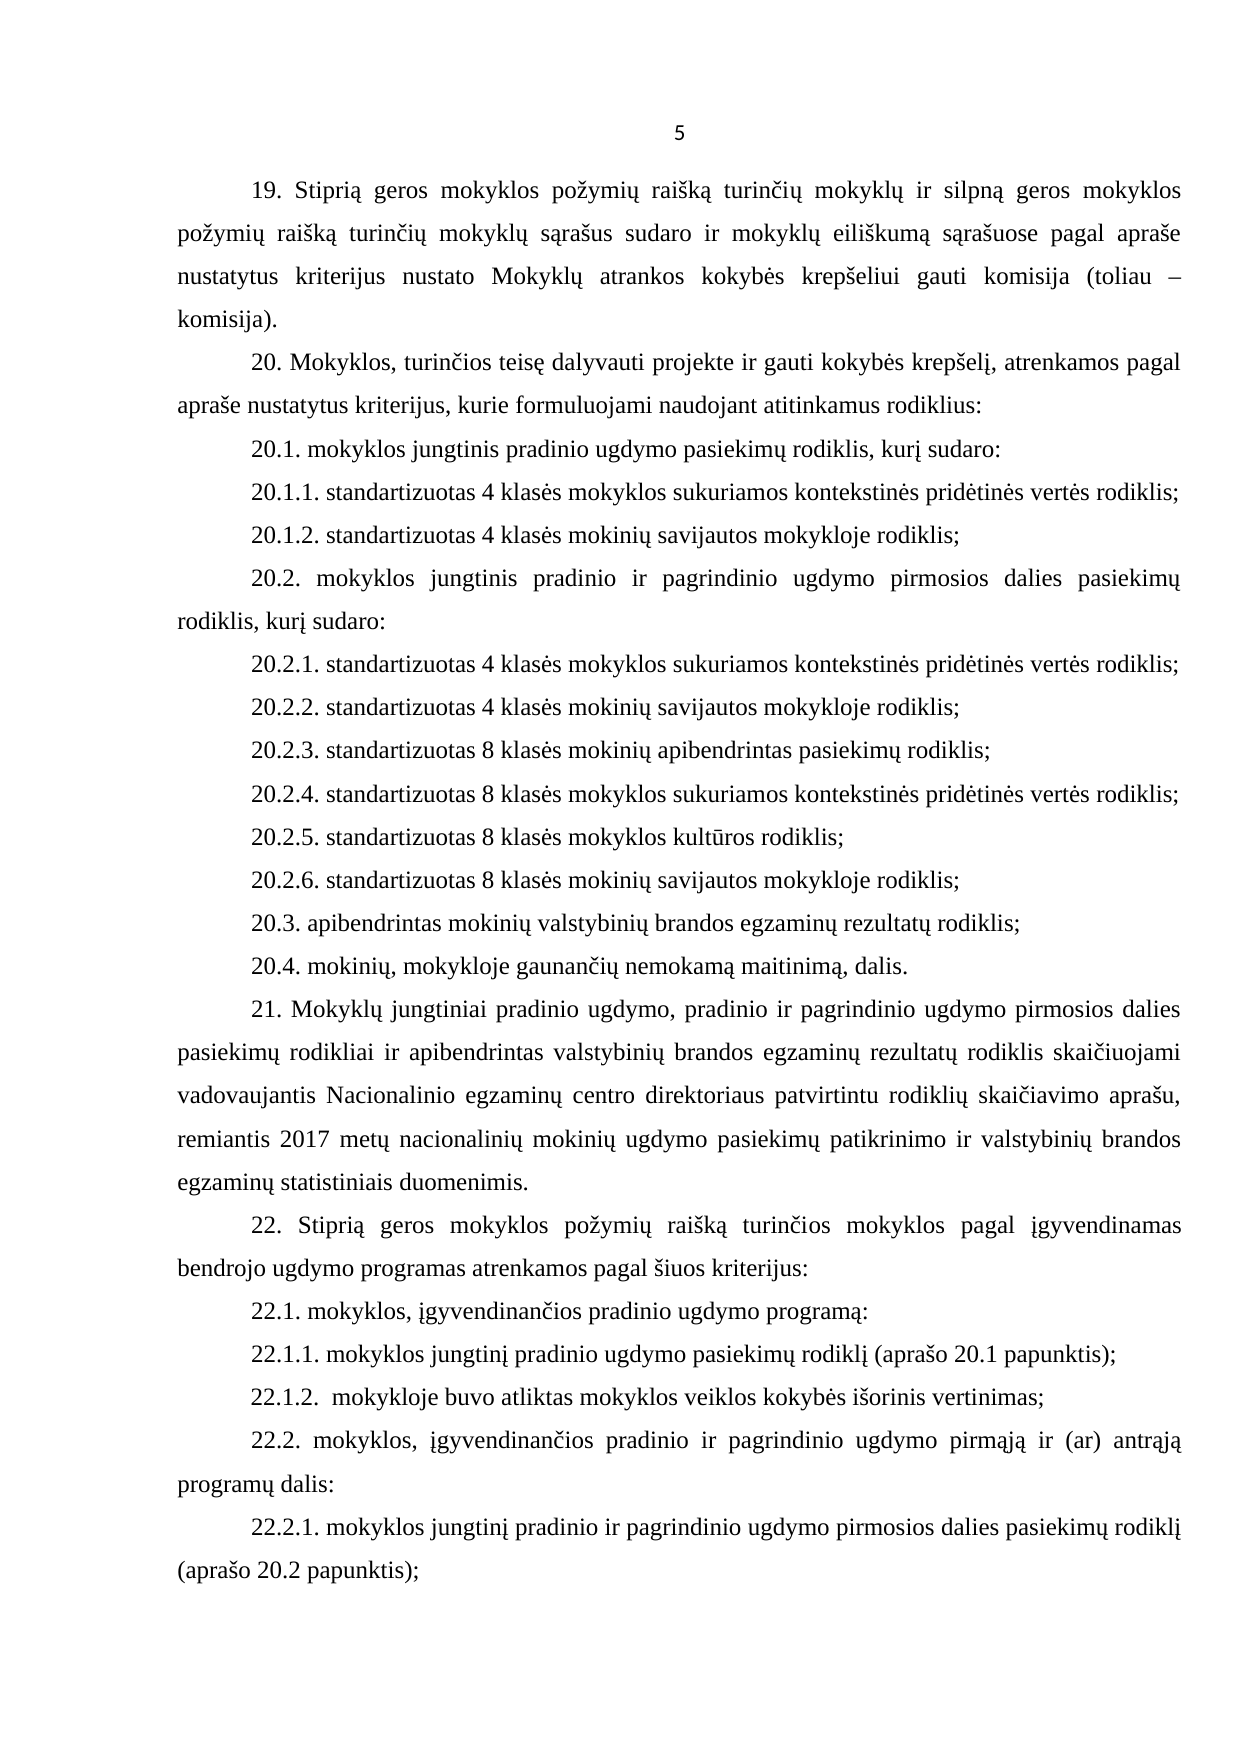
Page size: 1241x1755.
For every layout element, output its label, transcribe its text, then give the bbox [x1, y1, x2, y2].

text 20.1.2. standartizuotas 4 klasės mokinių savijautos mokykloje rodiklis; [177, 520, 1182, 549]
text 20.2.1. standartizuotas 4 klasės mokyklos sukuriamos kontekstinės pridėtinės vertės rodiklis; [177, 649, 1182, 678]
text 20.2.4. standartizuotas 8 klasės mokyklos sukuriamos kontekstinės pridėtinės vertės rodiklis; [177, 779, 1182, 807]
text 21. Mokyklų jungtiniai pradinio ugdymo, pradinio ir pagrindinio ugdymo pirmosios dalies pasiekimų rodikliai ir apibendrintas valstybinių brandos egzaminų rezultatų rodiklis skaičiuojami vadovaujantis Nacionalinio egzaminų centro direktoriaus patvirtintu rodiklių skaičiavimo aprašu, remiantis 2017 metų nacionalinių mokinių ugdymo pasiekimų patikrinimo ir valstybinių brandos egzaminų statistiniais duomenimis. [177, 994, 1182, 1196]
text 22.2.1. mokyklos jungtinį pradinio ir pagrindinio ugdymo pirmosios dalies pasiekimų rodiklį (aprašo 20.2 papunktis); [177, 1512, 1182, 1584]
text 20.2. mokyklos jungtinis pradinio ir pagrindinio ugdymo pirmosios dalies pasiekimų rodiklis, kurį sudaro: [177, 563, 1182, 635]
text 22.2. mokyklos, įgyvendinančios pradinio ir pagrindinio ugdymo pirmąją ir (ar) antrąją programų dalis: [177, 1426, 1182, 1497]
text 20.1.1. standartizuotas 4 klasės mokyklos sukuriamos kontekstinės pridėtinės vertės rodiklis; [177, 477, 1182, 506]
text 22.1.2. mokykloje buvo atliktas mokyklos veiklos kokybės išorinis vertinimas; [177, 1382, 1182, 1411]
text 20.2.6. standartizuotas 8 klasės mokinių savijautos mokykloje rodiklis; [177, 865, 1182, 894]
text 20.2.3. standartizuotas 8 klasės mokinių apibendrintas pasiekimų rodiklis; [177, 736, 1182, 764]
text 19. Stiprią geros mokyklos požymių raišką turinčių mokyklų ir silpną geros mokyklos požymių raišką turinčių mokyklų sąrašus sudaro ir mokyklų eiliškumą sąrašuose pagal apraše nustatytus kriterijus nustato Mokyklų atrankos kokybės krepšeliui gauti komisija (toliau – komisija). [177, 175, 1182, 333]
text 20. Mokyklos, turinčios teisę dalyvauti projekte ir gauti kokybės krepšelį, atrenkamos pagal apraše nustatytus kriterijus, kurie formuluojami naudojant atitinkamus rodiklius: [177, 347, 1182, 419]
text 20.4. mokinių, mokykloje gaunančių nemokamą maitinimą, dalis. [177, 951, 1182, 980]
text 22. Stiprią geros mokyklos požymių raišką turinčios mokyklos pagal įgyvendinamas bendrojo ugdymo programas atrenkamos pagal šiuos kriterijus: [177, 1210, 1182, 1282]
text 20.2.2. standartizuotas 4 klasės mokinių savijautos mokykloje rodiklis; [177, 692, 1182, 721]
text 20.1. mokyklos jungtinis pradinio ugdymo pasiekimų rodiklis, kurį sudaro: [177, 434, 1182, 462]
text 20.3. apibendrintas mokinių valstybinių brandos egzaminų rezultatų rodiklis; [177, 908, 1182, 937]
text 22.1. mokyklos, įgyvendinančios pradinio ugdymo programą: [177, 1296, 1182, 1325]
text 22.1.1. mokyklos jungtinį pradinio ugdymo pasiekimų rodiklį (aprašo 20.1 papunktis); [177, 1339, 1182, 1368]
text 20.2.5. standartizuotas 8 klasės mokyklos kultūros rodiklis; [177, 822, 1182, 851]
